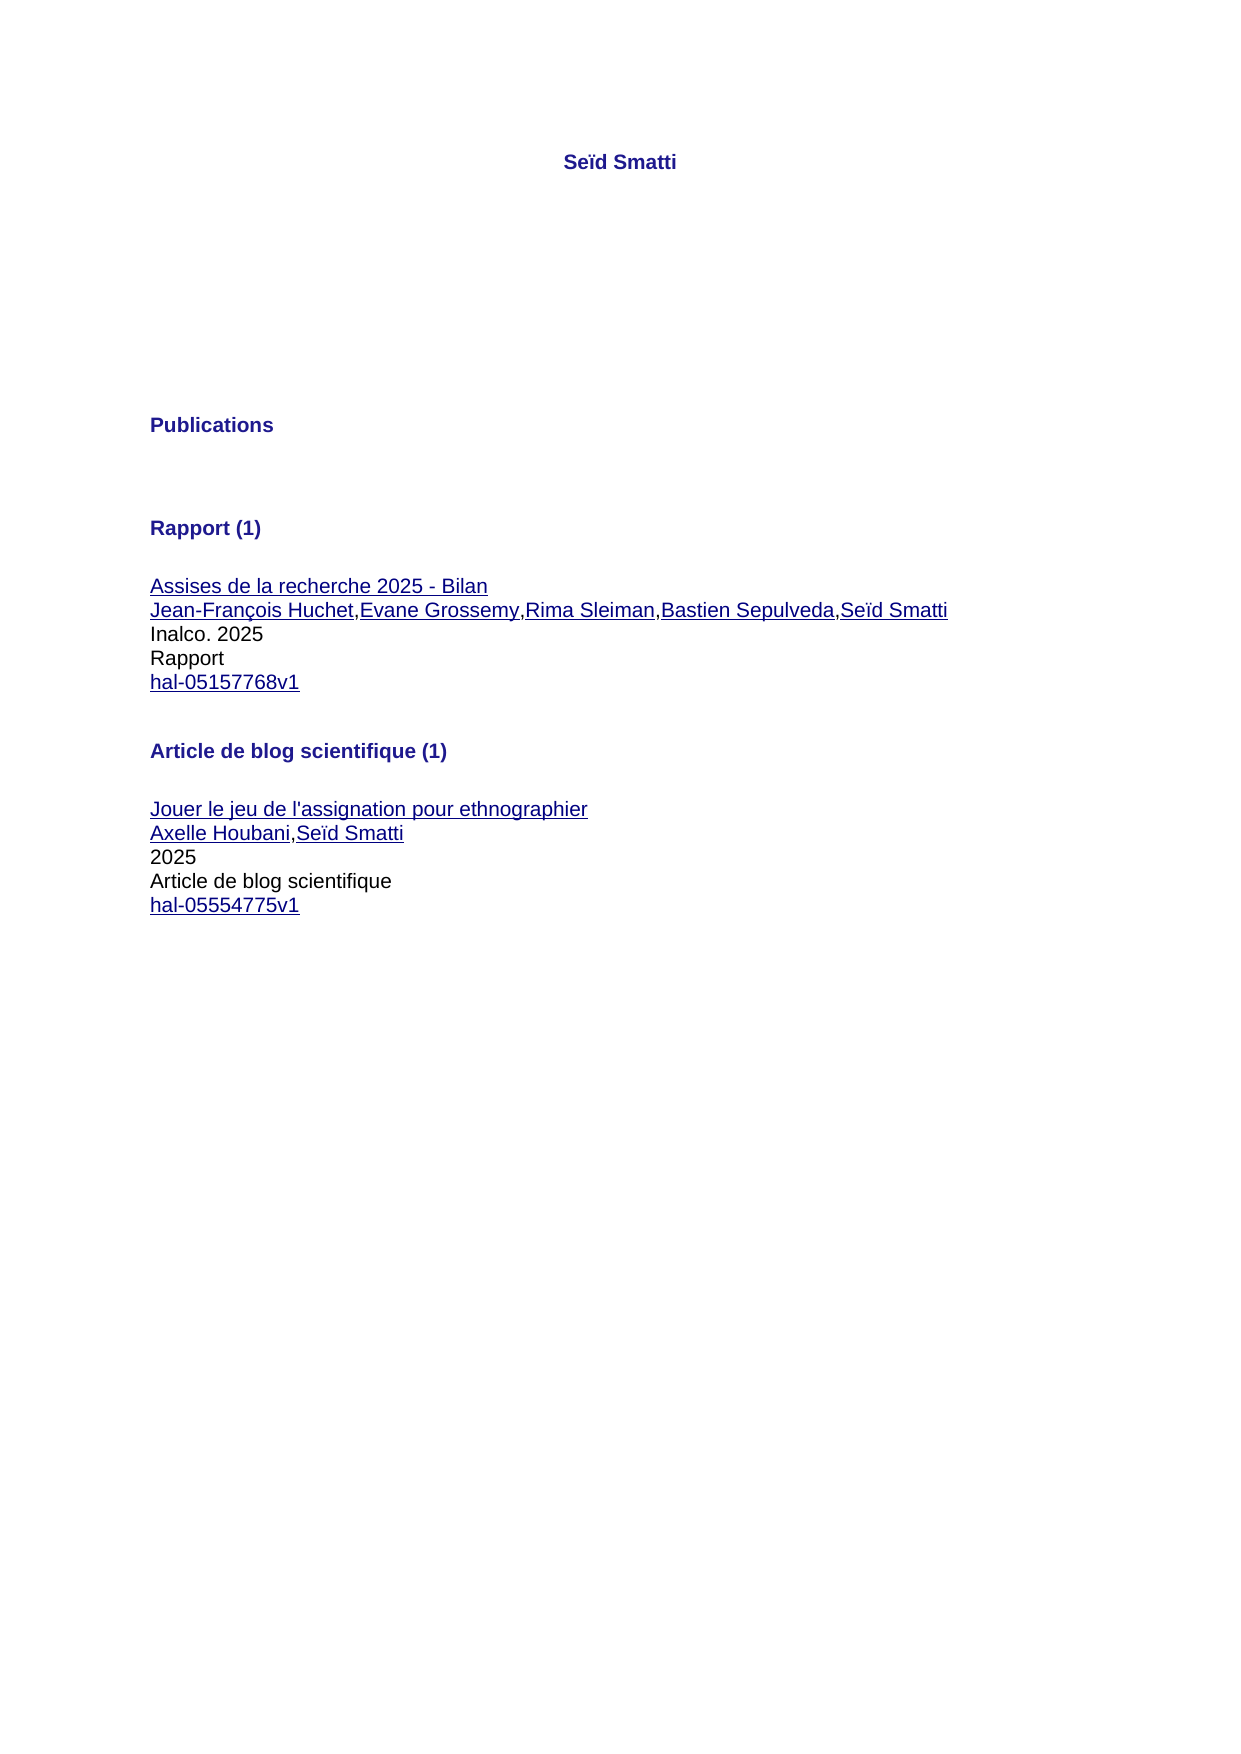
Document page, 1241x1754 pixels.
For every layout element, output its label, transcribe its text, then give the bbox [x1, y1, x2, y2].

table_header Jouer le jeu de l'assignation pour ethnographier Axelle Houbani,Seïd Smatti 2025 Article de blog scientifique hal-05554775v1 [150, 797, 1090, 917]
subtitle Publications [150, 412, 1090, 436]
subtitle Article de blog scientifique (1) [150, 738, 1090, 762]
subtitle Rapport (1) [150, 516, 1090, 539]
table_header Assises de la recherche 2025 - Bilan Jean-François Huchet,Evane Grossemy,Rima Sleiman,Bastien Sepulveda,Seïd Smatti Inalco. 2025 Rapport hal-05157768v1 [150, 574, 1090, 694]
subtitle Seïd Smatti [150, 150, 1090, 174]
